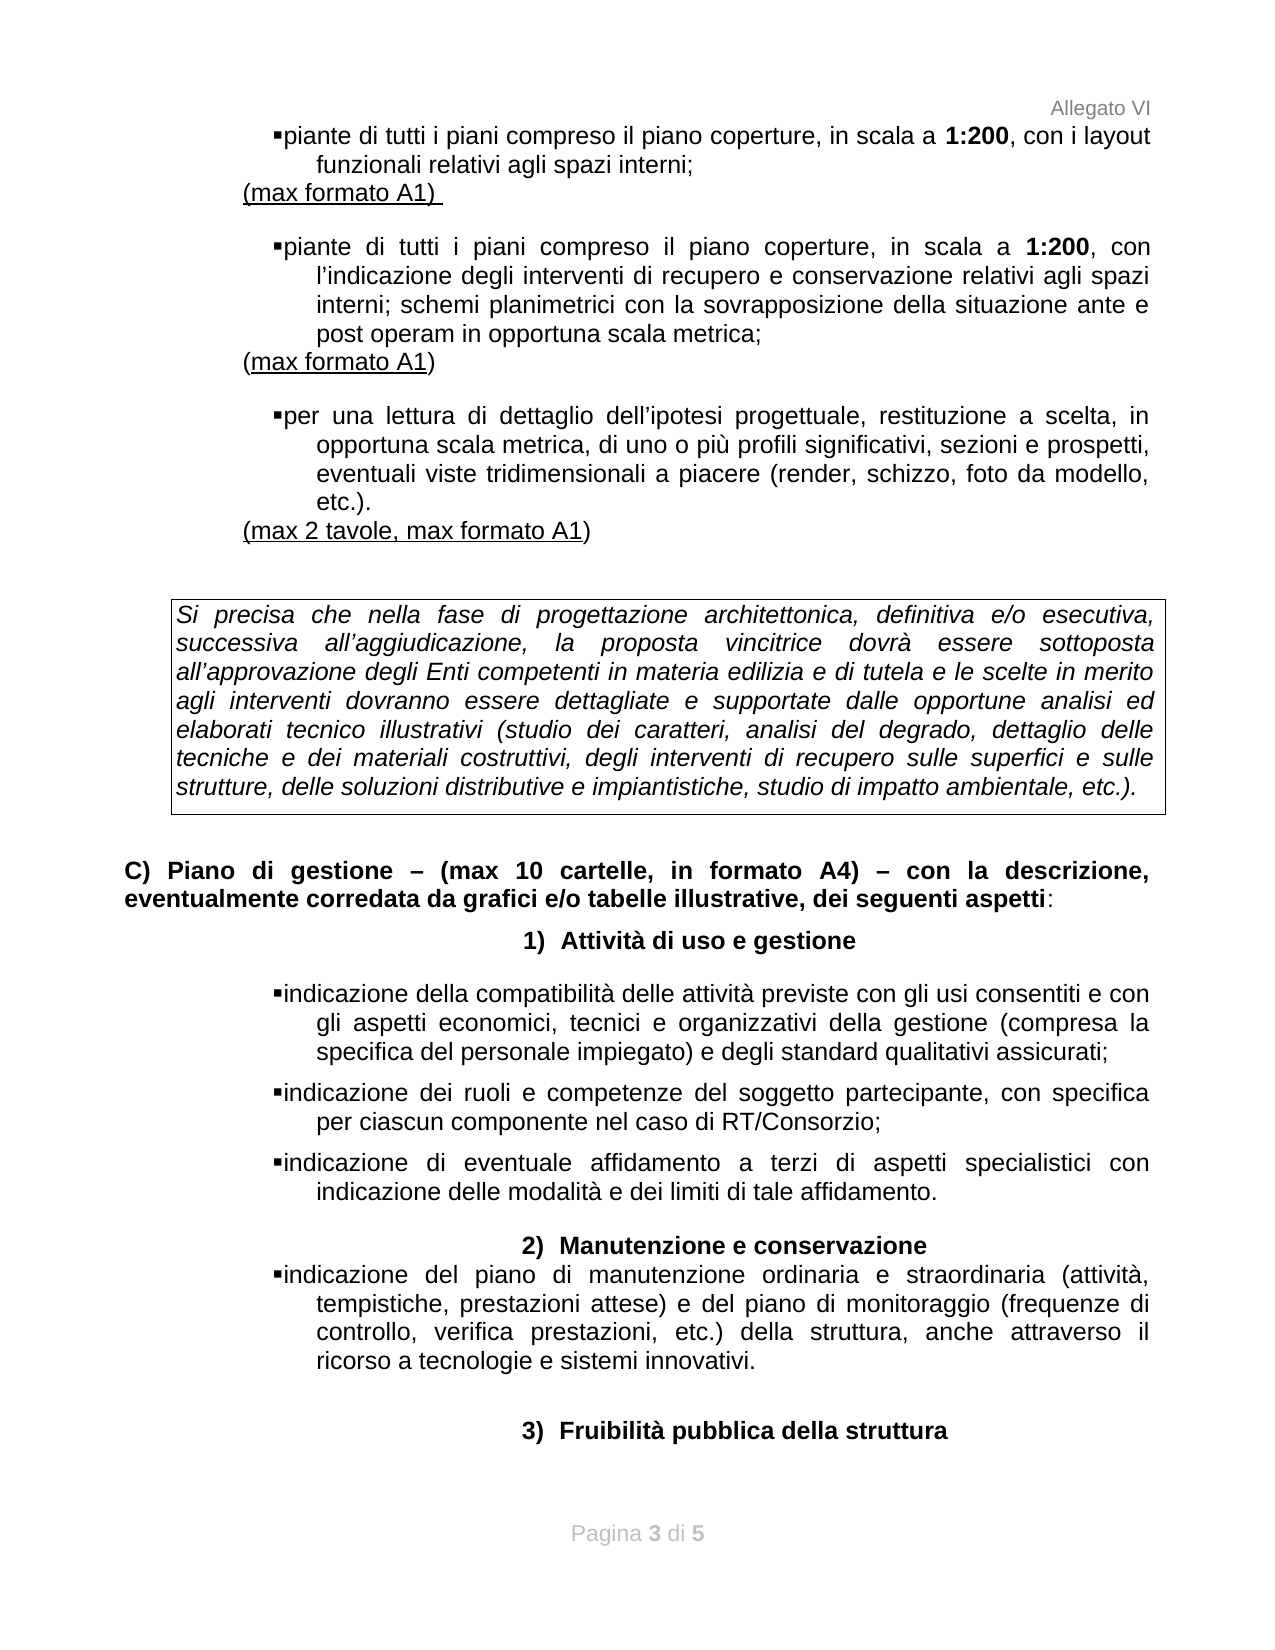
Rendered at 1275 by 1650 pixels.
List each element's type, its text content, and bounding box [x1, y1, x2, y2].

list indicazione della compatibilità delle attività previste con gli usi consentiti e con gli aspetti economici, tecnici e organizzativi della gestione (compresa la specifica del personale impiegato) e degli standard qualitativi assicurati; [198, 979, 1151, 1066]
list indicazione di eventuale affidamento a terzi di aspetti specialistici con indicazione delle modalità e dei limiti di tale affidamento. [198, 1148, 1151, 1206]
list Manutenzione e conservazione [522, 1231, 1151, 1260]
list per una lettura di dettaglio dell’ipotesi progettuale, restituzione a scelta, in opportuna scala metrica, di uno o più profili significativi, sezioni e prospetti, eventuali viste tridimensionali a piacere (render, schizzo, foto da modello, etc.). [198, 401, 1151, 516]
list Attività di uso e gestione [523, 926, 1151, 954]
text (max formato A1) [198, 178, 1151, 207]
list Fruibilità pubblica della struttura [522, 1416, 1151, 1445]
list indicazione del piano di manutenzione ordinaria e straordinaria (attività, tempistiche, prestazioni attese) e del piano di monitoraggio (frequenze di controllo, verifica prestazioni, etc.) della struttura, anche attraverso il ricorso a tecnologie e sistemi innovativi. [198, 1260, 1151, 1375]
text C) Piano di gestione – (max 10 cartelle, in formato A4) – con la descrizione, eventualmente corredata da grafici e/o tabelle illustrative, dei seguenti aspetti: [124, 856, 1151, 913]
list indicazione dei ruoli e competenze del soggetto partecipante, con specifica per ciascun componente nel caso di RT/Consorzio; [198, 1078, 1151, 1136]
table_header Si precisa che nella fase di progettazione architettonica, definitiva e/o esecutiva, successiva all’aggiudicazione, la proposta vincitrice dovrà essere sottoposta all’approvazione degli Enti competenti in materia edilizia e di tutela e le scelte in merito agli interventi dovranno essere dettagliate e supportate dalle opportune analisi ed elaborati tecnico illustrativi (studio dei caratteri, analisi del degrado, dettaglio delle tecniche e dei materiali costruttivi, degli interventi di recupero sulle superfici e sulle strutture, delle soluzioni distributive e impiantistiche, studio di impatto ambientale, etc.). [172, 600, 1165, 813]
list piante di tutti i piani compreso il piano coperture, in scala a 1:200, con i layout funzionali relativi agli spazi interni; [198, 121, 1151, 178]
text (max formato A1) [198, 347, 1151, 376]
text (max 2 tavole, max formato A1) [198, 516, 1151, 545]
list piante di tutti i piani compreso il piano coperture, in scala a 1:200, con l’indicazione degli interventi di recupero e conservazione relativi agli spazi interni; schemi planimetrici con la sovrapposizione della situazione ante e post operam in opportuna scala metrica; [198, 232, 1151, 347]
